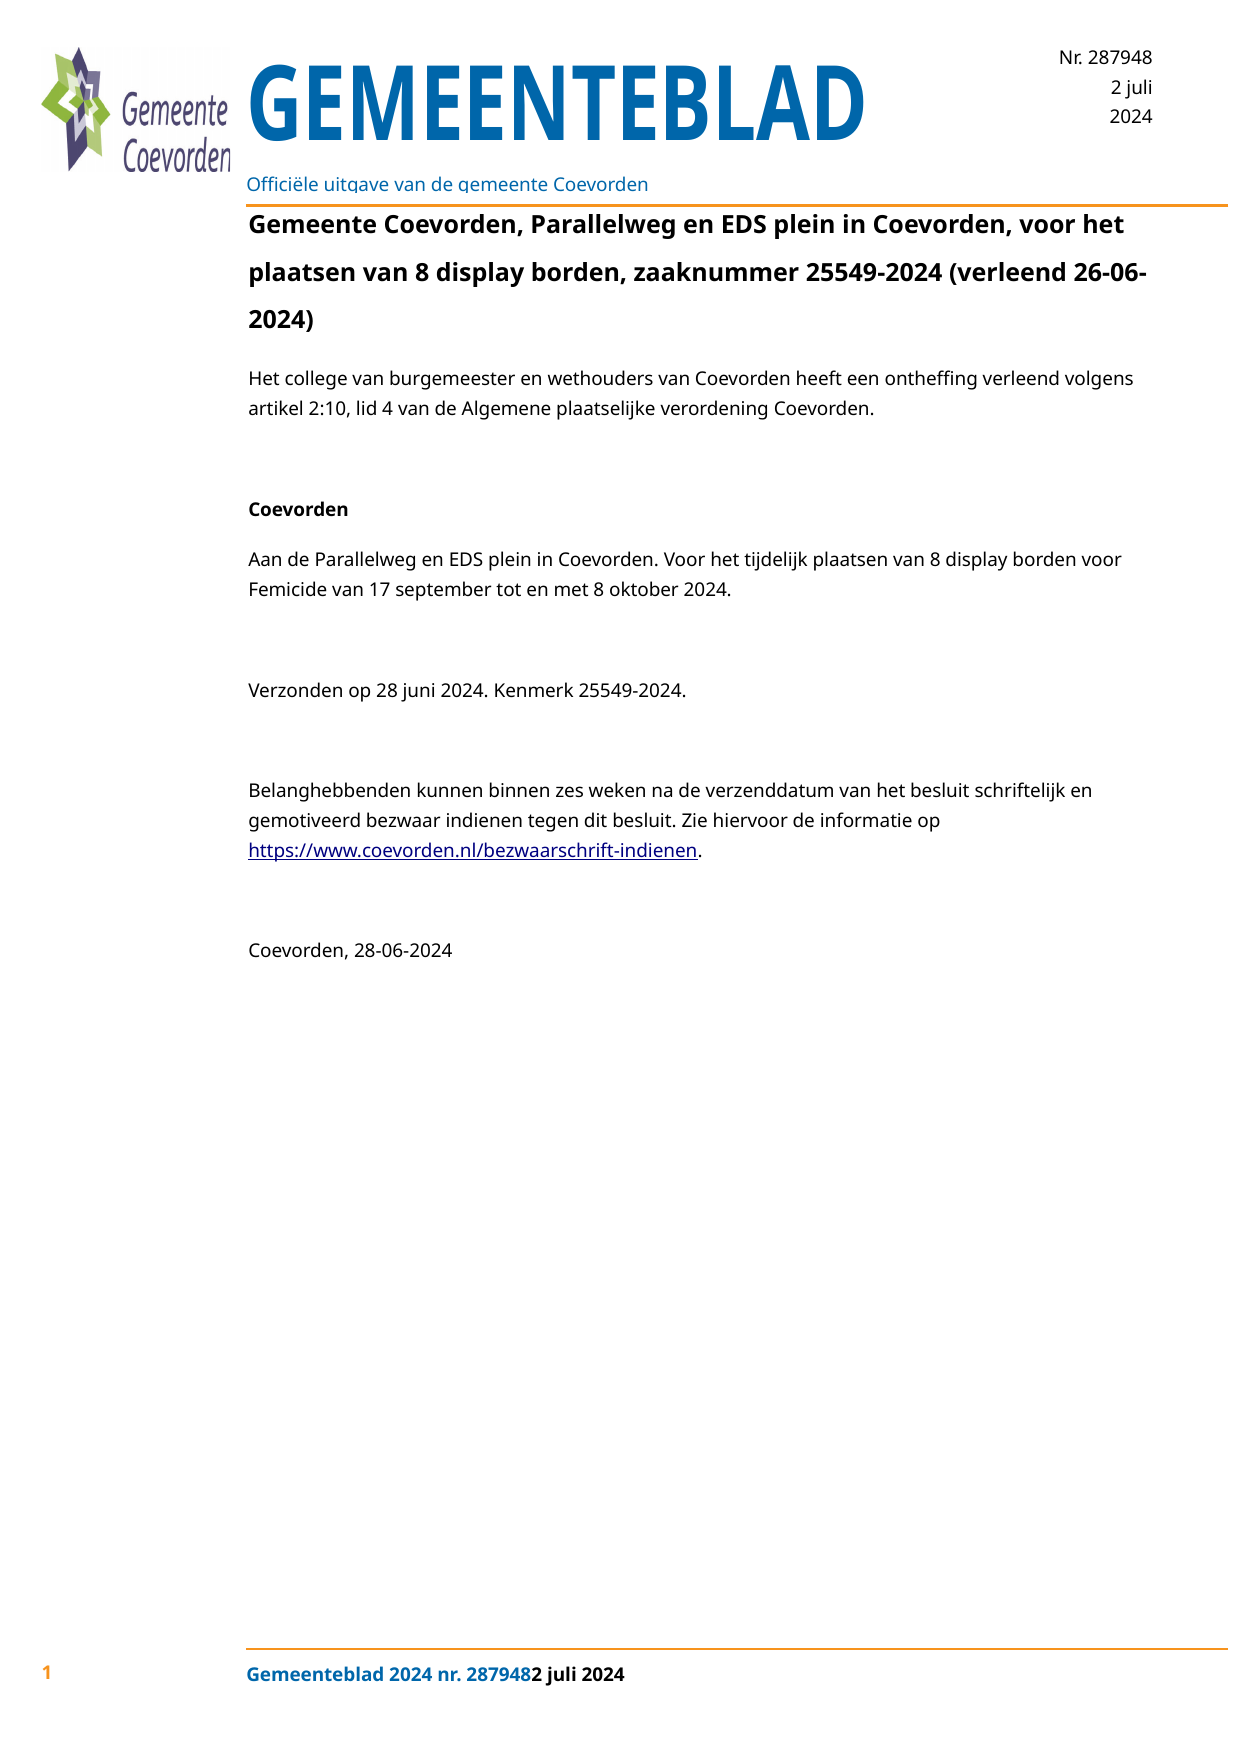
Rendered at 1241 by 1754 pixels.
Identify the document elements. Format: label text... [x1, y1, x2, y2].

text Coevorden, 28-06-2024 [248, 938, 1152, 963]
text Belanghebbenden kunnen binnen zes weken na de verzenddatum van het besluit schriftelijk en gemotiveerd bezwaar indienen tegen dit besluit. Zie hiervoor de informatie op https://www.coevorden.nl/bezwaarschrift-indienen. [248, 778, 1152, 862]
text Coevorden [248, 496, 1152, 522]
text Verzonden op 28 juni 2024. Kenmerk 25549-2024. [248, 677, 1152, 702]
text Het college van burgemeester en wethouders van Coevorden heeft een ontheffing verleend volgens artikel 2:10, lid 4 van de Algemene plaatselijke verordening Coevorden. [248, 366, 1152, 421]
text Gemeente Coevorden, Parallelweg en EDS plein in Coevorden, voor het plaatsen van 8 display borden, zaaknummer 25549-2024 (verleend 26-06-2024) [248, 207, 1152, 336]
picture [41, 47, 231, 172]
text Aan de Parallelweg en EDS plein in Coevorden. Voor het tijdelijk plaatsen van 8 display borden voor Femicide van 17 september tot en met 8 oktober 2024. [248, 546, 1152, 602]
